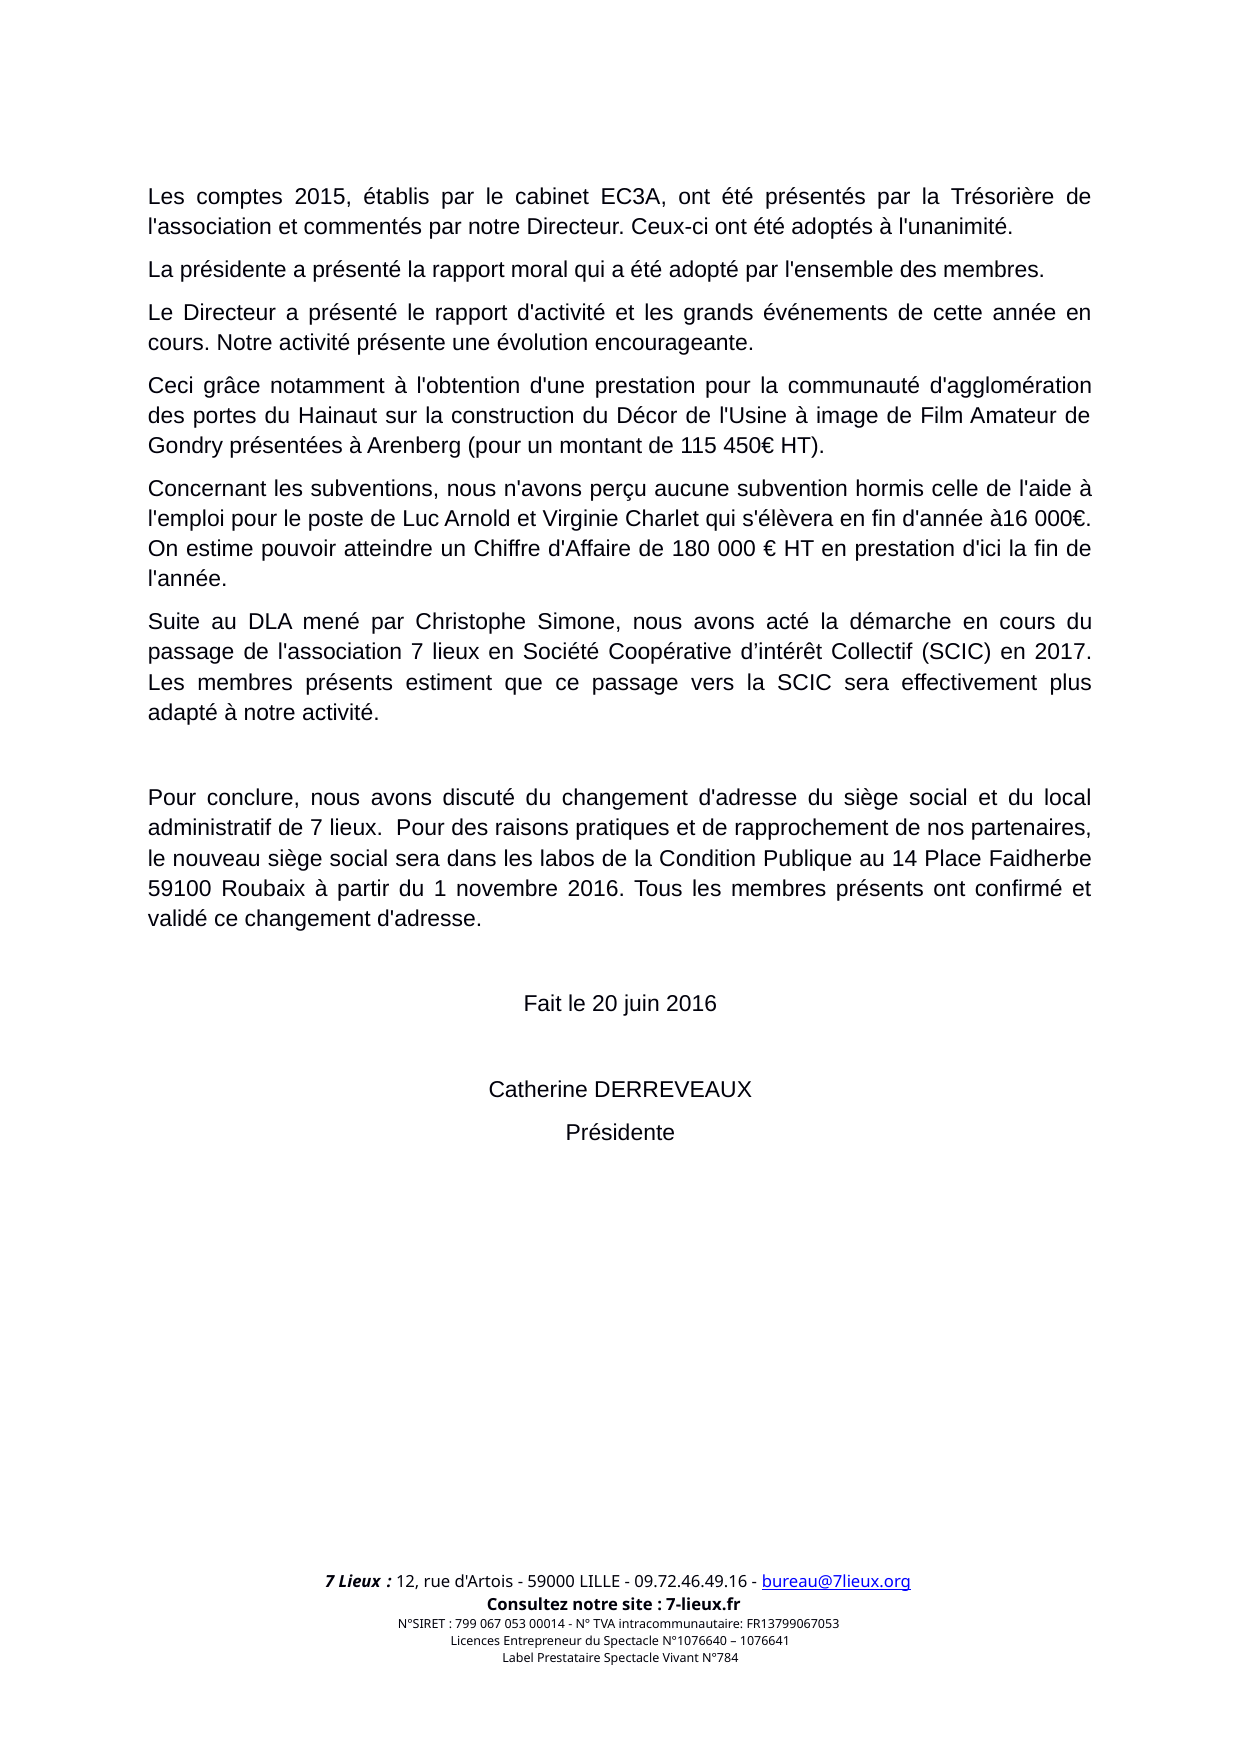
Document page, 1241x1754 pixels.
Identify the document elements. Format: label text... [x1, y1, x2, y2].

text Les comptes 2015, établis par le cabinet EC3A, ont été présentés par la Trésorière de l'association et commentés par notre Directeur. Ceux-ci ont été adoptés à l'unanimité. [148, 183, 1093, 239]
text Concernant les subventions, nous n'avons perçu aucune subvention hormis celle de l'aide à l'emploi pour le poste de Luc Arnold et Virginie Charlet qui s'élèvera en fin d'année à16 000€. On estime pouvoir atteindre un Chiffre d'Affaire de 180 000 € HT en prestation d'ici la fin de l'année. [148, 475, 1093, 592]
text Ceci grâce notamment à l'obtention d'une prestation pour la communauté d'agglomération des portes du Hainaut sur la construction du Décor de l'Usine à image de Film Amateur de Gondry présentées à Arenberg (pour un montant de 115 450€ HT). [148, 372, 1093, 458]
text Catherine DERREVEAUX [148, 1076, 1093, 1102]
text La présidente a présenté la rapport moral qui a été adopté par l'ensemble des membres. [148, 256, 1093, 282]
text Le Directeur a présenté le rapport d'activité et les grands événements de cette année en cours. Notre activité présente une évolution encourageante. [148, 299, 1093, 355]
text Présidente [148, 1118, 1093, 1145]
text Fait le 20 juin 2016 [148, 990, 1093, 1017]
text Suite au DLA mené par Christophe Simone, nous avons acté la démarche en cours du passage de l'association 7 lieux en Société Coopérative d’intérêt Collectif (SCIC) en 2017. Les membres présents estiment que ce passage vers la SCIC sera effectivement plus adapté à notre activité. [148, 608, 1093, 725]
text Pour conclure, nous avons discuté du changement d'adresse du siège social et du local administratif de 7 lieux. Pour des raisons pratiques et de rapprochement de nos partenaires, le nouveau siège social sera dans les labos de la Condition Publique au 14 Place Faidherbe 59100 Roubaix à partir du 1 novembre 2016. Tous les membres présents ont confirmé et validé ce changement d'adresse. [148, 784, 1093, 931]
